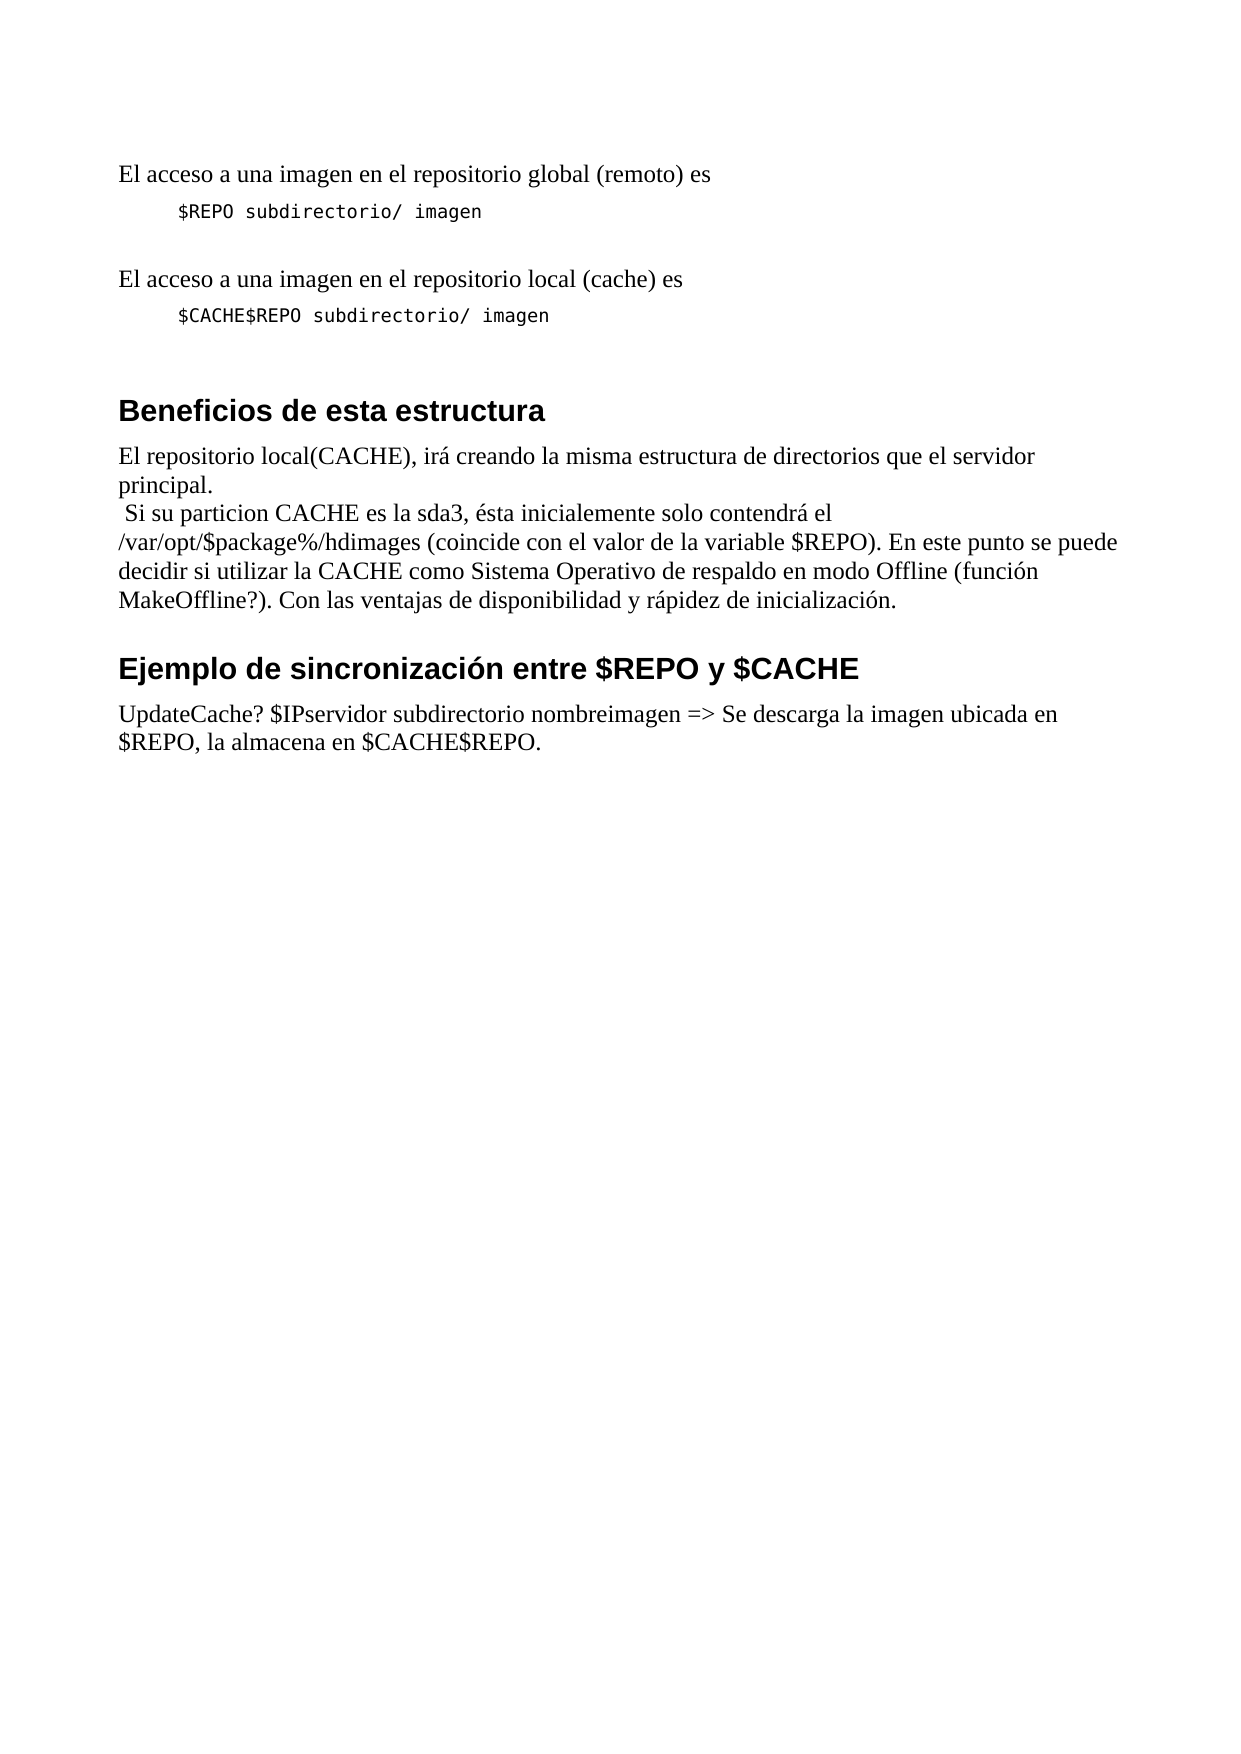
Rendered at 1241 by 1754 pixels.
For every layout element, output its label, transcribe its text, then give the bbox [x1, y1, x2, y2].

subtitle Ejemplo de sincronización entre $REPO y $CACHE [118, 651, 1122, 686]
text [118, 118, 1122, 147]
text UpdateCache? $IPservidor subdirectorio nombreimagen => Se descarga la imagen ubicada en $REPO, la almacena en $CACHE$REPO. [118, 699, 1122, 756]
text El acceso a una imagen en el repositorio local (cache) es [118, 264, 1122, 292]
text El repositorio local(CACHE), irá creando la misma estructura de directorios que el servidor principal. Si su particion CACHE es la sda3, ésta inicialemente solo contendrá el /var/opt/$package%/hdimages (coincide con el valor de la variable $REPO). En este punto se puede decidir si utilizar la CACHE como Sistema Operativo de respaldo en modo Offline (función MakeOffline?). Con las ventajas de disponibilidad y rápidez de inicialización. [118, 441, 1122, 613]
text El acceso a una imagen en el repositorio global (remoto) es [118, 159, 1122, 188]
text $REPO subdirectorio/ imagen [177, 201, 1063, 222]
text $CACHE$REPO subdirectorio/ imagen [177, 305, 1063, 327]
subtitle Beneficios de esta estructura [118, 393, 1122, 428]
